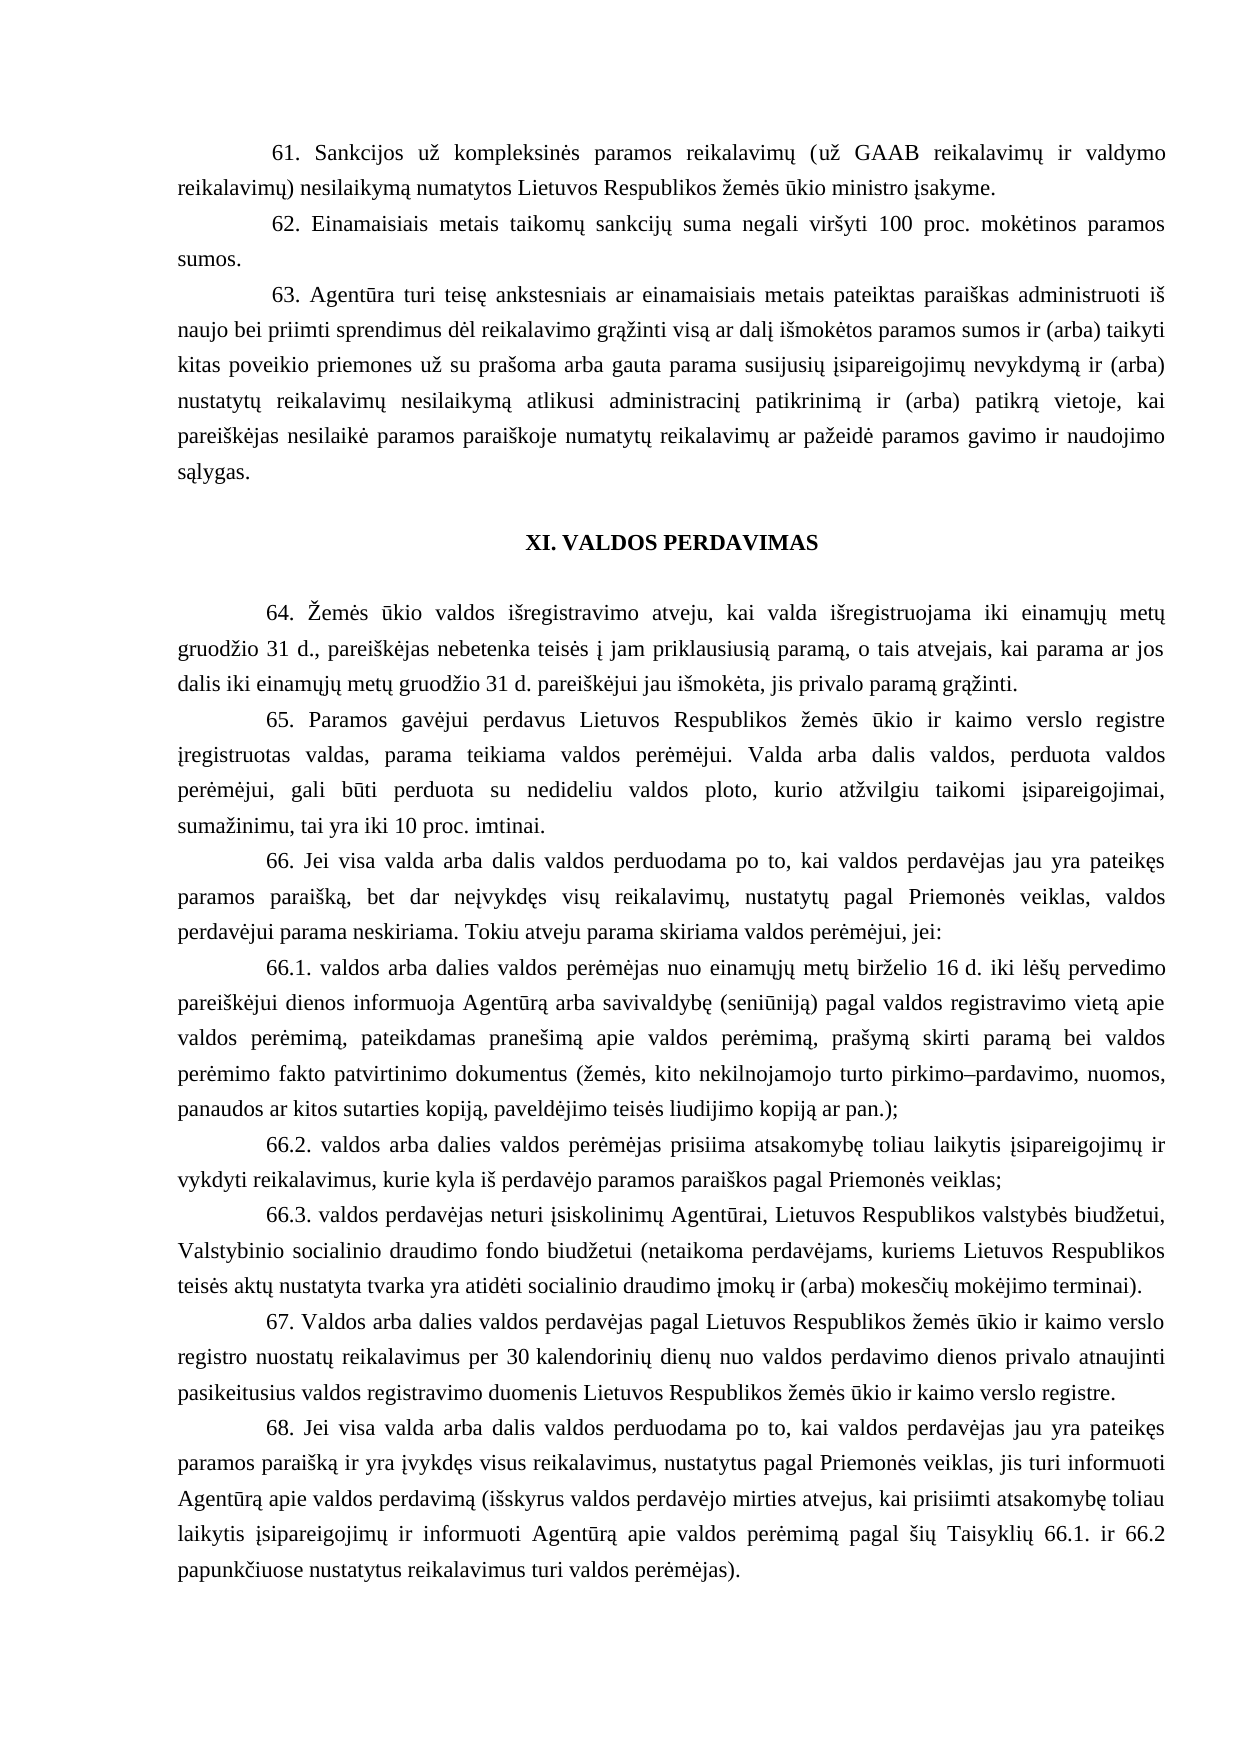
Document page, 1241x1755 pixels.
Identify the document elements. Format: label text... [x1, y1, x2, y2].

text 66. Jei visa valda arba dalis valdos perduodama po to, kai valdos perdavėjas jau yra pateikęs paramos paraišką, bet dar neįvykdęs visų reikalavimų, nustatytų pagal Priemonės veiklas, valdos perdavėjui parama neskiriama. Tokiu atveju parama skiriama valdos perėmėjui, jei: [177, 838, 1167, 944]
text XI. VALDOS PERDAVIMAS [177, 519, 1167, 555]
text 68. Jei visa valda arba dalis valdos perduodama po to, kai valdos perdavėjas jau yra pateikęs paramos paraišką ir yra įvykdęs visus reikalavimus, nustatytus pagal Priemonės veiklas, jis turi informuoti Agentūrą apie valdos perdavimą (išskyrus valdos perdavėjo mirties atvejus, kai prisiimti atsakomybę toliau laikytis įsipareigojimų ir informuoti Agentūrą apie valdos perėmimą pagal šių Taisyklių 66.1. ir 66.2 papunkčiuose nustatytus reikalavimus turi valdos perėmėjas). [177, 1405, 1167, 1582]
text 64. Žemės ūkio valdos išregistravimo atveju, kai valda išregistruojama iki einamųjų metų gruodžio 31 d., pareiškėjas nebetenka teisės į jam priklausiusią paramą, o tais atvejais, kai parama ar jos dalis iki einamųjų metų gruodžio 31 d. pareiškėjui jau išmokėta, jis privalo paramą grąžinti. [177, 590, 1167, 697]
text 63. Agentūra turi teisę ankstesniais ar einamaisiais metais pateiktas paraiškas administruoti iš naujo bei priimti sprendimus dėl reikalavimo grąžinti visą ar dalį išmokėtos paramos sumos ir (arba) taikyti kitas poveikio priemones už su prašoma arba gauta parama susijusių įsipareigojimų nevykdymą ir (arba) nustatytų reikalavimų nesilaikymą atlikusi administracinį patikrinimą ir (arba) patikrą vietoje, kai pareiškėjas nesilaikė paramos paraiškoje numatytų reikalavimų ar pažeidė paramos gavimo ir naudojimo sąlygas. [177, 272, 1167, 484]
text 66.3. valdos perdavėjas neturi įsiskolinimų Agentūrai, Lietuvos Respublikos valstybės biudžetui, Valstybinio socialinio draudimo fondo biudžetui (netaikoma perdavėjams, kuriems Lietuvos Respublikos teisės aktų nustatyta tvarka yra atidėti socialinio draudimo įmokų ir (arba) mokesčių mokėjimo terminai). [177, 1192, 1167, 1299]
text 61. Sankcijos už kompleksinės paramos reikalavimų (už GAAB reikalavimų ir valdymo reikalavimų) nesilaikymą numatytos Lietuvos Respublikos žemės ūkio ministro įsakyme. [177, 130, 1167, 201]
text 67. Valdos arba dalies valdos perdavėjas pagal Lietuvos Respublikos žemės ūkio ir kaimo verslo registro nuostatų reikalavimus per 30 kalendorinių dienų nuo valdos perdavimo dienos privalo atnaujinti pasikeitusius valdos registravimo duomenis Lietuvos Respublikos žemės ūkio ir kaimo verslo registre. [177, 1299, 1167, 1405]
text 62. Einamaisiais metais taikomų sankcijų suma negali viršyti 100 proc. mokėtinos paramos sumos. [177, 201, 1167, 272]
text 65. Paramos gavėjui perdavus Lietuvos Respublikos žemės ūkio ir kaimo verslo registre įregistruotas valdas, parama teikiama valdos perėmėjui. Valda arba dalis valdos, perduota valdos perėmėjui, gali būti perduota su nedideliu valdos ploto, kurio atžvilgiu taikomi įsipareigojimai, sumažinimu, tai yra iki 10 proc. imtinai. [177, 697, 1167, 838]
text 66.2. valdos arba dalies valdos perėmėjas prisiima atsakomybę toliau laikytis įsipareigojimų ir vykdyti reikalavimus, kurie kyla iš perdavėjo paramos paraiškos pagal Priemonės veiklas; [177, 1122, 1167, 1192]
text 66.1. valdos arba dalies valdos perėmėjas nuo einamųjų metų birželio 16 d. iki lėšų pervedimo pareiškėjui dienos informuoja Agentūrą arba savivaldybę (seniūniją) pagal valdos registravimo vietą apie valdos perėmimą, pateikdamas pranešimą apie valdos perėmimą, prašymą skirti paramą bei valdos perėmimo fakto patvirtinimo dokumentus (žemės, kito nekilnojamojo turto pirkimo–pardavimo, nuomos, panaudos ar kitos sutarties kopiją, paveldėjimo teisės liudijimo kopiją ar pan.); [177, 944, 1167, 1122]
